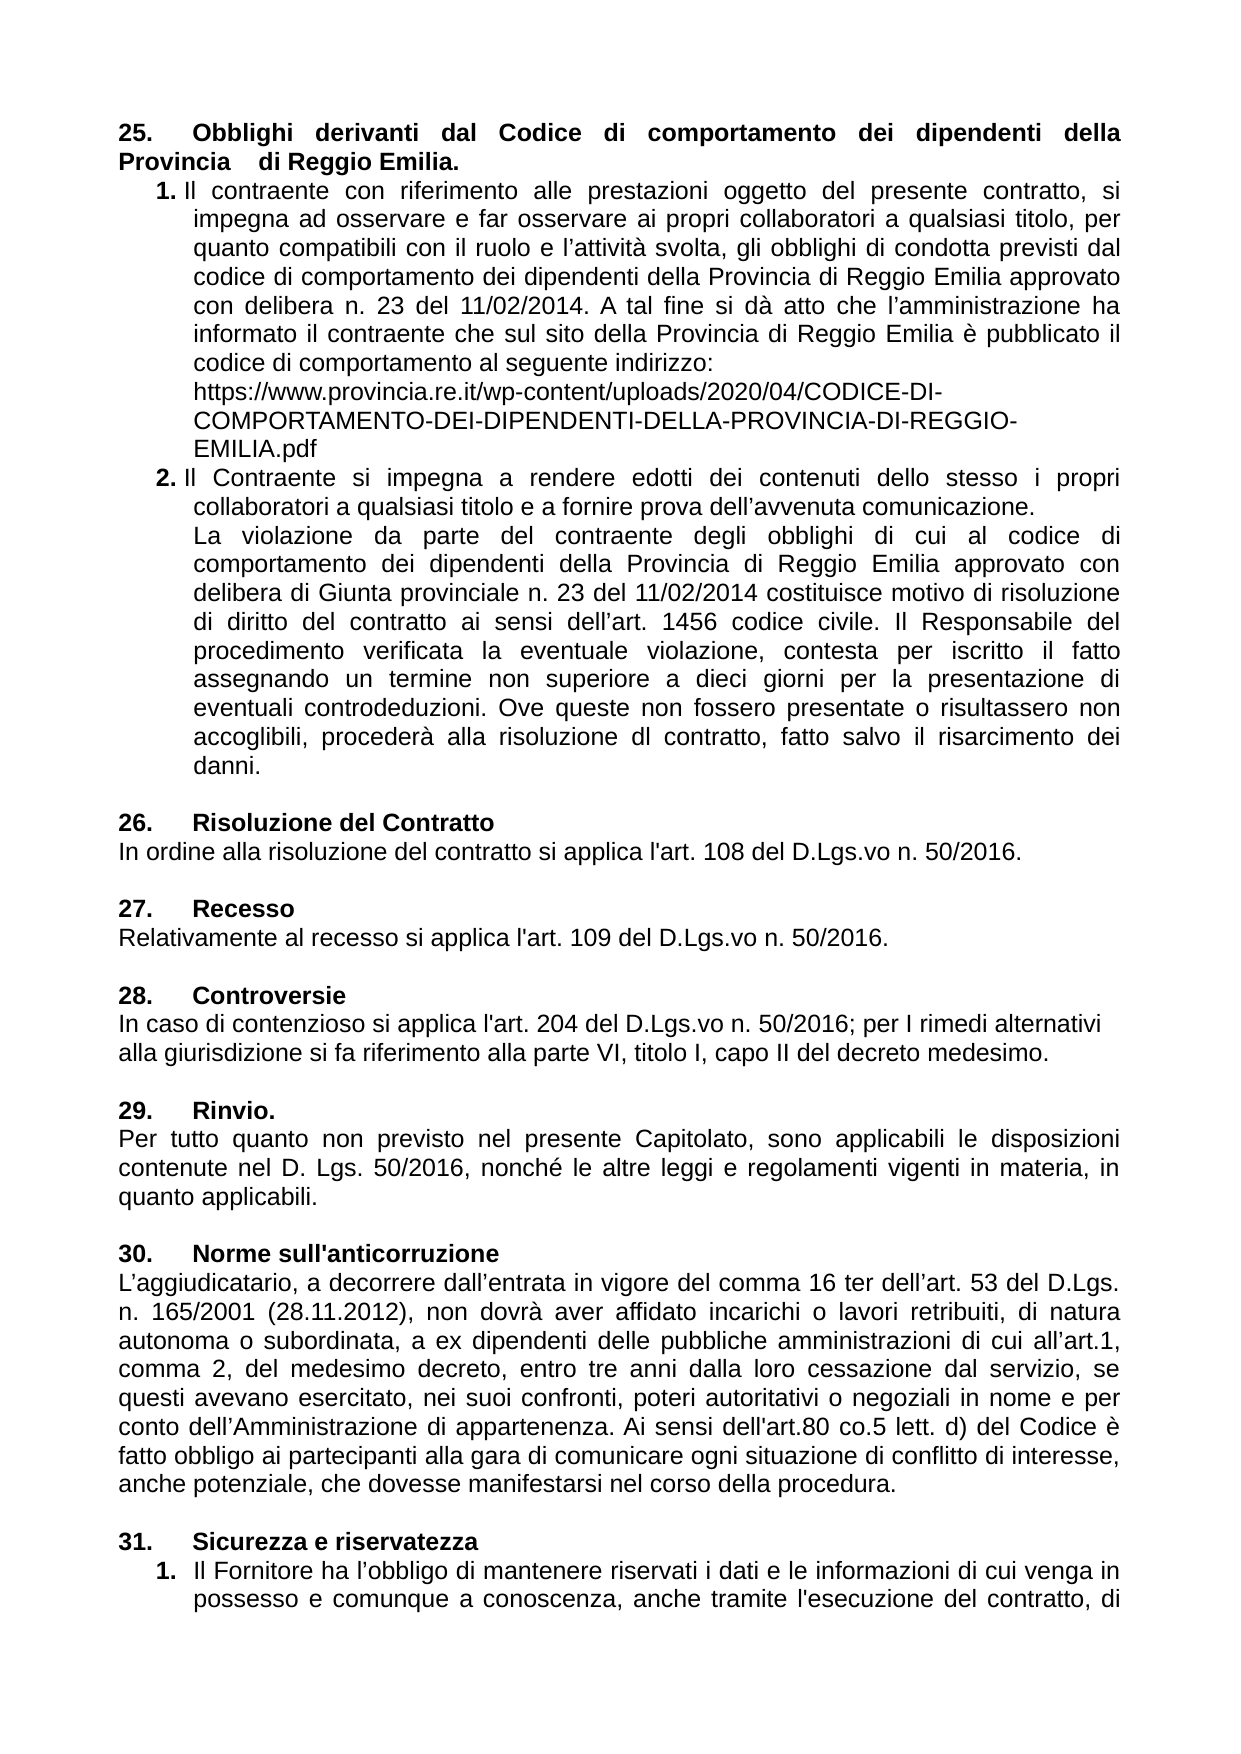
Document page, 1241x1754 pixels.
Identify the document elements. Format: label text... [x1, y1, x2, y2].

text 31. Sicurezza e riservatezza [118, 1527, 1122, 1556]
text 29. Rinvio. [118, 1096, 1122, 1124]
list Il Contraente si impegna a rendere edotti dei contenuti dello stesso i propri collaboratori a qualsiasi titolo e a fornire prova dell’avvenuta comunicazione. [156, 463, 1122, 521]
text 30. Norme sull'anticorruzione [118, 1239, 1122, 1268]
list Il Fornitore ha l’obbligo di mantenere riservati i dati e le informazioni di cui venga in possesso e comunque a conoscenza, anche tramite l'esecuzione del contratto, di [156, 1556, 1122, 1613]
text 28. Controversie [118, 981, 1122, 1009]
text In ordine alla risoluzione del contratto si applica l'art. 108 del D.Lgs.vo n. 50/2016. [118, 837, 1122, 866]
text L’aggiudicatario, a decorrere dall’entrata in vigore del comma 16 ter dell’art. 53 del D.Lgs. n. 165/2001 (28.11.2012), non dovrà aver affidato incarichi o lavori retribuiti, di natura autonoma o subordinata, a ex dipendenti delle pubbliche amministrazioni di cui all’art.1, comma 2, del medesimo decreto, entro tre anni dalla loro cessazione dal servizio, se questi avevano esercitato, nei suoi confronti, poteri autoritativi o negoziali in nome e per conto dell’Amministrazione di appartenenza. Ai sensi dell'art.80 co.5 lett. d) del Codice è fatto obbligo ai partecipanti alla gara di comunicare ogni situazione di conflitto di interesse, anche potenziale, che dovesse manifestarsi nel corso della procedura. [118, 1268, 1122, 1498]
list https://www.provincia.re.it/wp-content/uploads/2020/04/CODICE-DI-COMPORTAMENTO-DEI-DIPENDENTI-DELLA-PROVINCIA-DI-REGGIO-EMILIA.pdf [156, 377, 1122, 463]
list Il contraente con riferimento alle prestazioni oggetto del presente contratto, si impegna ad osservare e far osservare ai propri collaboratori a qualsiasi titolo, per quanto compatibili con il ruolo e l’attività svolta, gli obblighi di condotta previsti dal codice di comportamento dei dipendenti della Provincia di Reggio Emilia approvato con delibera n. 23 del 11/02/2014. A tal fine si dà atto che l’amministrazione ha informato il contraente che sul sito della Provincia di Reggio Emilia è pubblicato il codice di comportamento al seguente indirizzo: [156, 176, 1122, 377]
text Per tutto quanto non previsto nel presente Capitolato, sono applicabili le disposizioni contenute nel D. Lgs. 50/2016, nonché le altre leggi e regolamenti vigenti in materia, in quanto applicabili. [118, 1124, 1122, 1211]
text 27. Recesso [118, 894, 1122, 923]
text 26. Risoluzione del Contratto [118, 808, 1122, 837]
text In caso di contenzioso si applica l'art. 204 del D.Lgs.vo n. 50/2016; per I rimedi alternativi alla giurisdizione si fa riferimento alla parte VI, titolo I, capo II del decreto medesimo. [118, 1009, 1122, 1067]
text 25. Obblighi derivanti dal Codice di comportamento dei dipendenti della Provincia di Reggio Emilia. [118, 118, 1122, 176]
text Relativamente al recesso si applica l'art. 109 del D.Lgs.vo n. 50/2016. [118, 923, 1122, 952]
list La violazione da parte del contraente degli obblighi di cui al codice di comportamento dei dipendenti della Provincia di Reggio Emilia approvato con delibera di Giunta provinciale n. 23 del 11/02/2014 costituisce motivo di risoluzione di diritto del contratto ai sensi dell’art. 1456 codice civile. Il Responsabile del procedimento verificata la eventuale violazione, contesta per iscritto il fatto assegnando un termine non superiore a dieci giorni per la presentazione di eventuali controdeduzioni. Ove queste non fossero presentate o risultassero non accoglibili, procederà alla risoluzione dl contratto, fatto salvo il risarcimento dei danni. [156, 521, 1122, 779]
